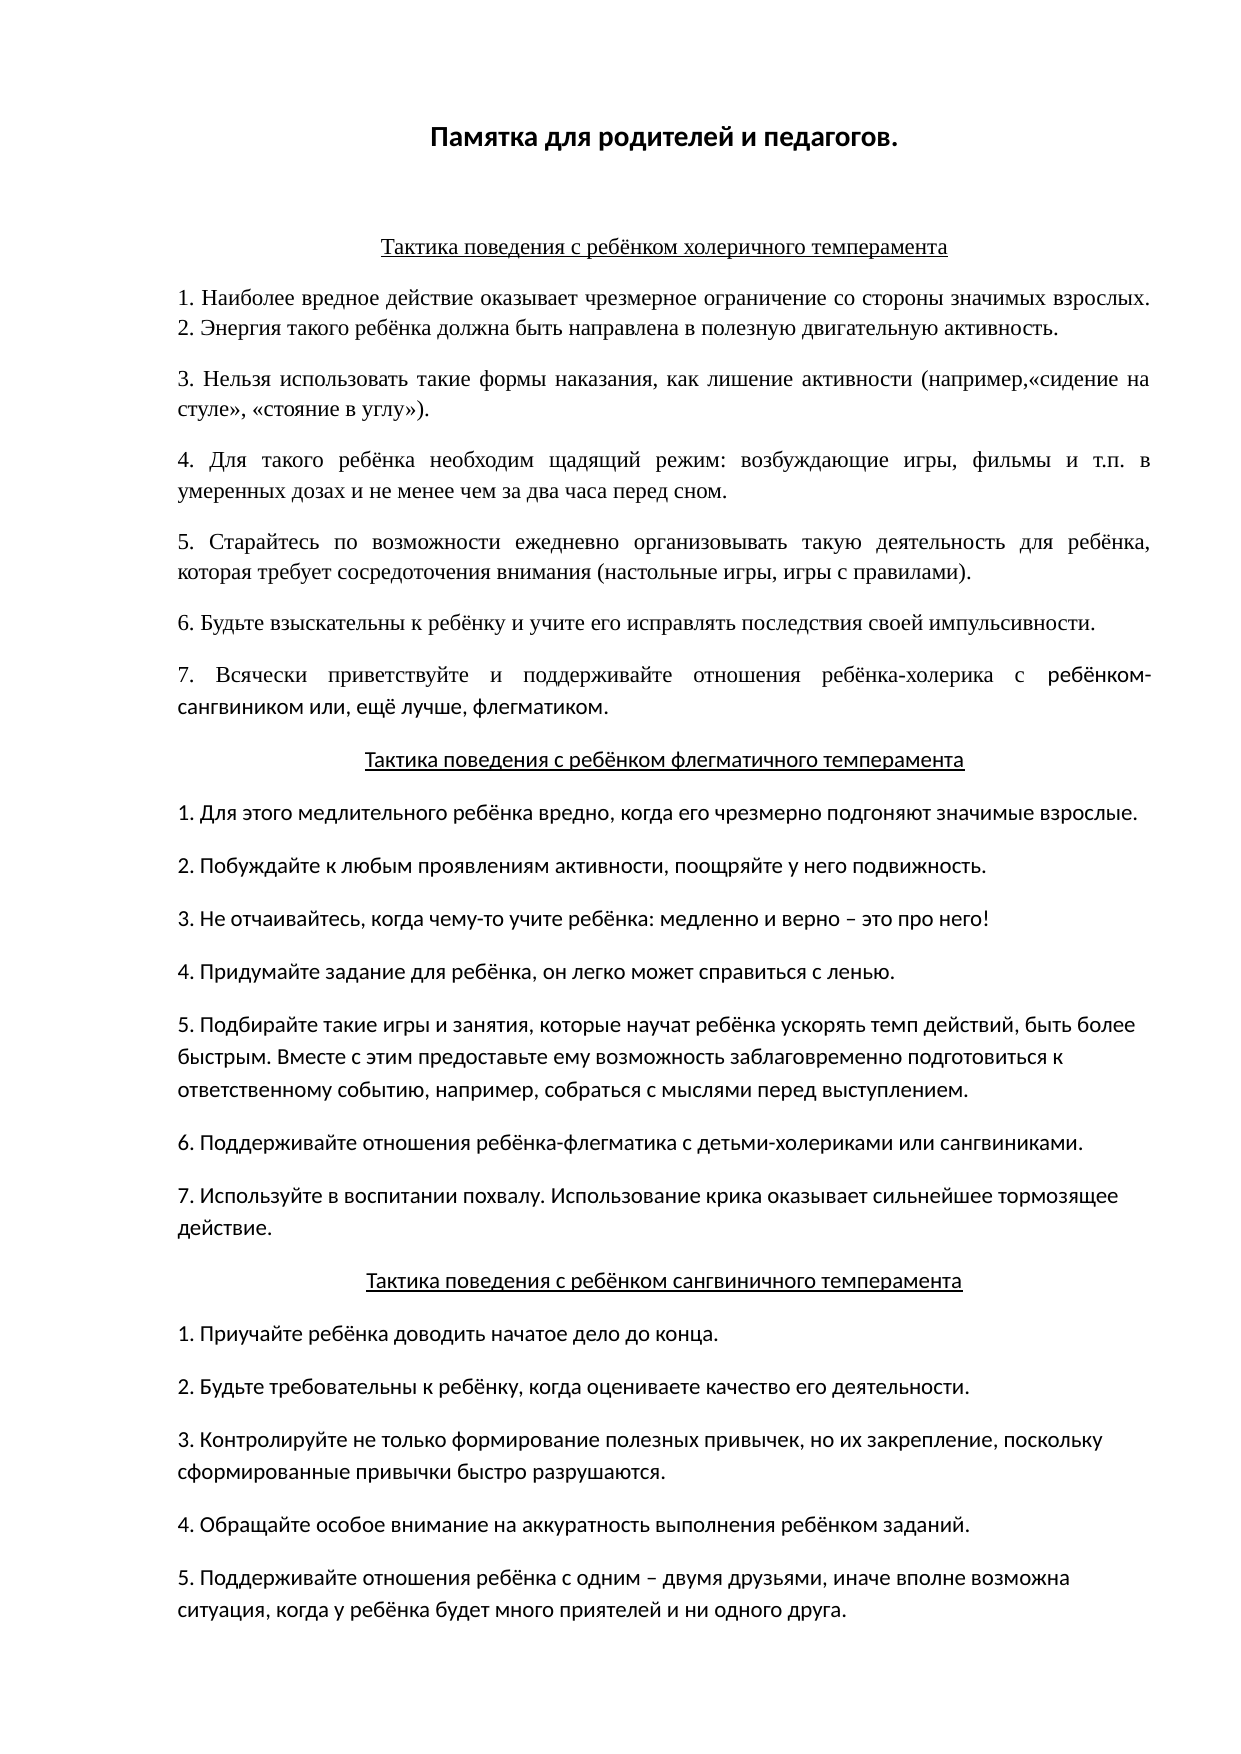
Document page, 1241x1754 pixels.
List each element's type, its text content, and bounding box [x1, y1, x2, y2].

text 1. Приучайте ребёнка доводить начатое дело до конца. [177, 1319, 1152, 1347]
text 1. Для этого медлительного ребёнка вредно, когда его чрезмерно подгоняют значимые взрослые. [177, 798, 1152, 826]
text 3. Не отчаивайтесь, когда чему-то учите ребёнка: медленно и верно – это про него! [177, 904, 1152, 932]
text 3. Контролируйте не только формирование полезных привычек, но их закрепление, поскольку сформированные привычки быстро разрушаются. [177, 1425, 1152, 1485]
text 7. Используйте в воспитании похвалу. Использование крика оказывает сильнейшее тормозящее действие. [177, 1181, 1152, 1241]
text 5. Подбирайте такие игры и занятия, которые научат ребёнка ускорять темп действий, быть более быстрым. Вместе с этим предоставьте ему возможность заблаговременно подготовиться к ответственному событию, например, собраться с мыслями перед выступлением. [177, 1010, 1152, 1103]
text 7. Всячески приветствуйте и поддерживайте отношения ребёнка-холерика с ребёнком-сангвиником или, ещё лучше, флегматиком. [177, 660, 1152, 720]
text Тактика поведения с ребёнком флегматичного темперамента [177, 745, 1152, 773]
text 1. Наиболее вредное действие оказывает чрезмерное ограничение со стороны значимых взрослых. 2. Энергия такого ребёнка должна быть направлена в полезную двигательную активность. [177, 284, 1152, 341]
text 6. Будьте взыскательны к ребёнку и учите его исправлять последствия своей импульсивности. [177, 609, 1152, 635]
text Тактика поведения с ребёнком сангвиничного темперамента [177, 1266, 1152, 1294]
text 2. Будьте требовательны к ребёнку, когда оцениваете качество его деятельности. [177, 1372, 1152, 1400]
text 5. Поддерживайте отношения ребёнка с одним – двумя друзьями, иначе вполне возможна ситуация, когда у ребёнка будет много приятелей и ни одного друга. [177, 1563, 1152, 1623]
text Тактика поведения с ребёнком холеричного темперамента [177, 233, 1152, 259]
text Памятка для родителей и педагогов. [177, 118, 1152, 154]
text 6. Поддерживайте отношения ребёнка-флегматика с детьми-холериками или сангвиниками. [177, 1128, 1152, 1156]
text 3. Нельзя использовать такие формы наказания, как лишение активности (например,«сидение на стуле», «стояние в углу»). [177, 365, 1152, 422]
text 5. Старайтесь по возможности ежедневно организовывать такую деятельность для ребёнка, которая требует сосредоточения внимания (настольные игры, игры с правилами). [177, 528, 1152, 584]
text 4. Для такого ребёнка необходим щадящий режим: возбуждающие игры, фильмы и т.п. в умеренных дозах и не менее чем за два часа перед сном. [177, 446, 1152, 503]
text 4. Обращайте особое внимание на аккуратность выполнения ребёнком заданий. [177, 1510, 1152, 1538]
text 2. Побуждайте к любым проявлениям активности, поощряйте у него подвижность. [177, 851, 1152, 879]
text 4. Придумайте задание для ребёнка, он легко может справиться с ленью. [177, 957, 1152, 985]
